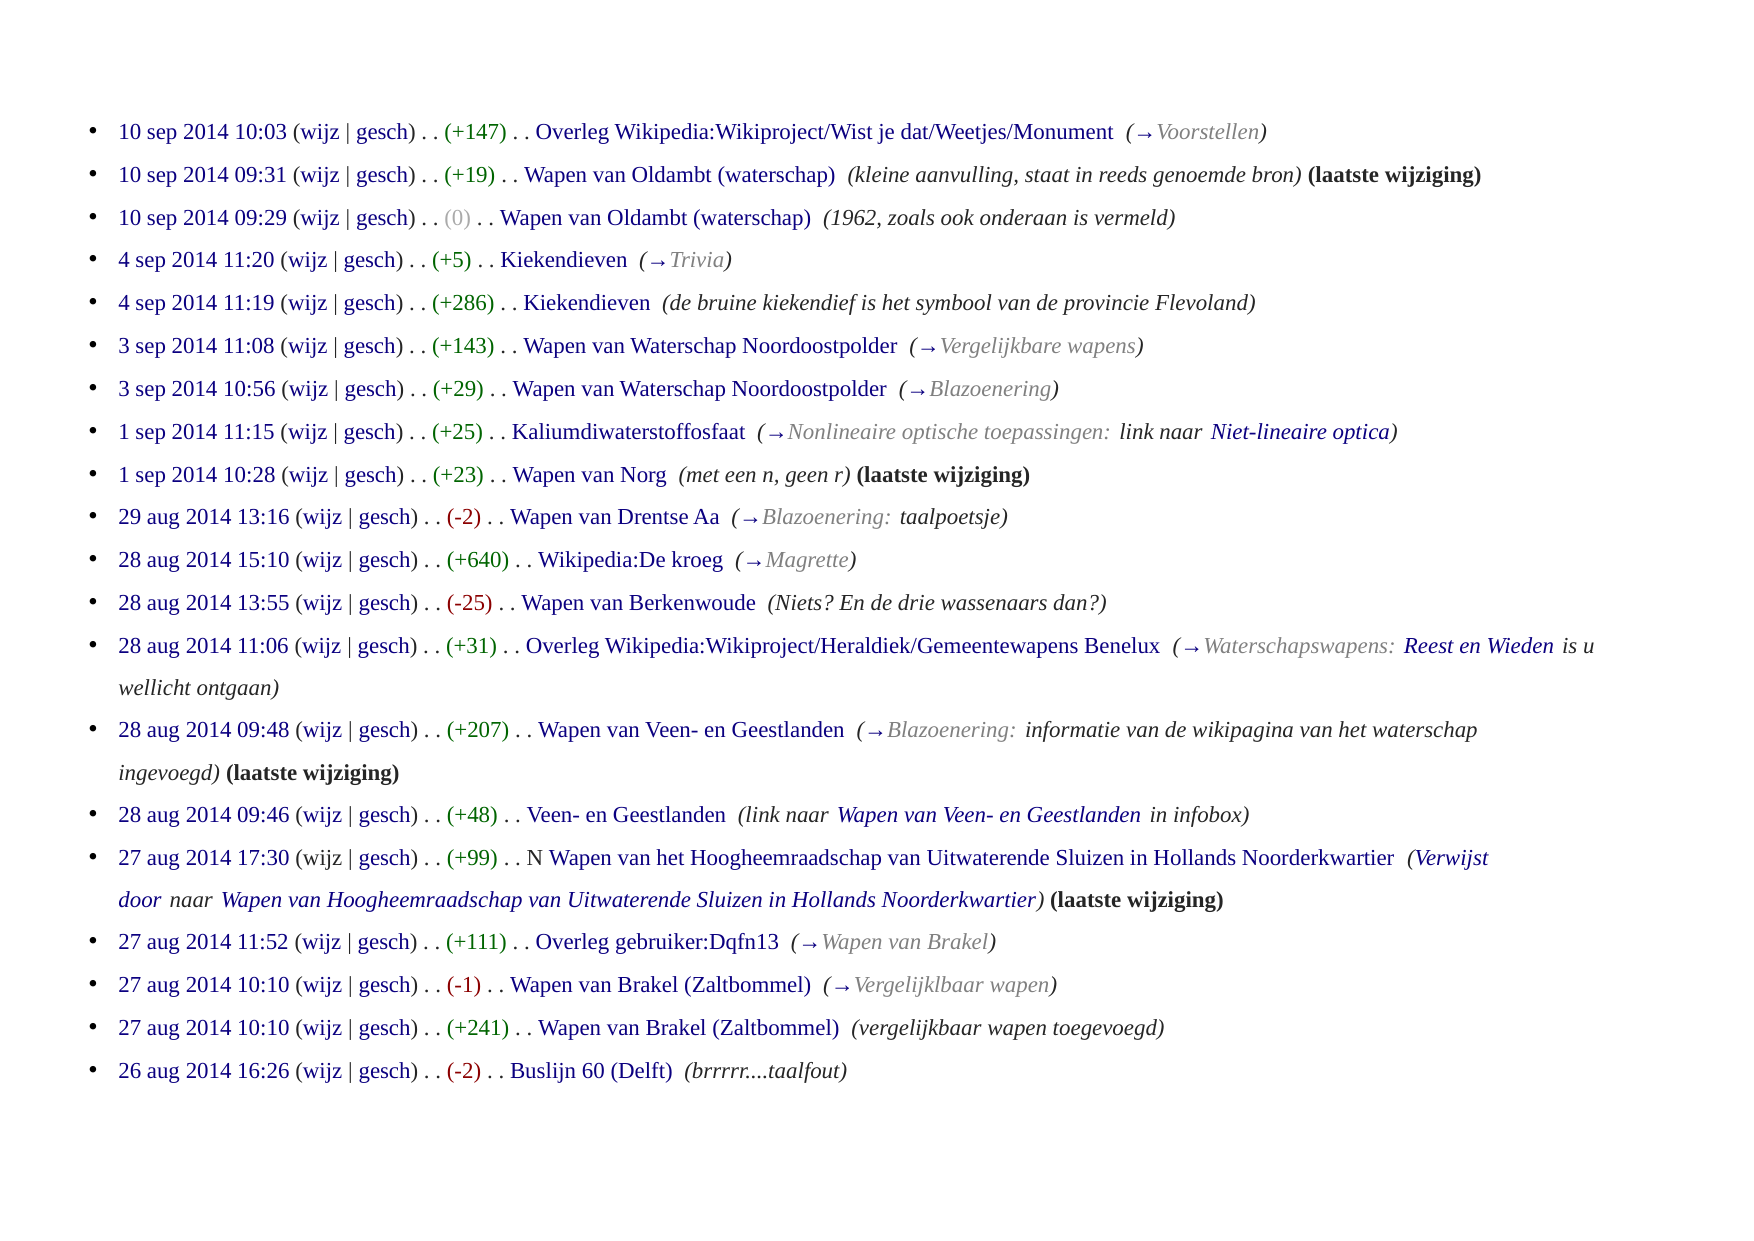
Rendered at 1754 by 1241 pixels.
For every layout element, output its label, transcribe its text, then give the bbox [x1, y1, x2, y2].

list 1 sep 2014 11:15 (wijz | gesch) . . (+25)‎ . . Kaliumdiwaterstoffosfaat ‎ (→‎Nonlineaire optische toepassingen: link naar Niet-lineaire optica) [118, 418, 1636, 444]
list 10 sep 2014 10:03 (wijz | gesch) . . (+147)‎ . . Overleg Wikipedia:Wikiproject/Wist je dat/Weetjes/Monument ‎ (→‎Voorstellen) [118, 118, 1636, 145]
list 26 aug 2014 16:26 (wijz | gesch) . . (-2)‎ . . Buslijn 60 (Delft) ‎ (brrrrr....taalfout) [118, 1057, 1636, 1084]
list 1 sep 2014 10:28 (wijz | gesch) . . (+23)‎ . . Wapen van Norg ‎ (met een n, geen r) (laatste wijziging) [118, 461, 1636, 487]
list 3 sep 2014 11:08 (wijz | gesch) . . (+143)‎ . . Wapen van Waterschap Noordoostpolder ‎ (→‎Vergelijkbare wapens) [118, 332, 1636, 359]
list 4 sep 2014 11:20 (wijz | gesch) . . (+5)‎ . . Kiekendieven ‎ (→‎Trivia) [118, 247, 1636, 273]
list 27 aug 2014 17:30 (wijz | gesch) . . (+99)‎ . . N Wapen van het Hoogheemraadschap van Uitwaterende Sluizen in Hollands Noorderkwartier ‎ (Verwijst door naar Wapen van Hoogheemraadschap van Uitwaterende Sluizen in Hollands Noorderkwartier) (laatste wijziging) [118, 844, 1636, 913]
list 28 aug 2014 09:46 (wijz | gesch) . . (+48)‎ . . Veen- en Geestlanden ‎ (link naar Wapen van Veen- en Geestlanden in infobox) [118, 801, 1636, 828]
list 27 aug 2014 11:52 (wijz | gesch) . . (+111)‎ . . Overleg gebruiker:Dqfn13 ‎ (→‎Wapen van Brakel) [118, 928, 1636, 955]
list 27 aug 2014 10:10 (wijz | gesch) . . (+241)‎ . . Wapen van Brakel (Zaltbommel) ‎ (vergelijkbaar wapen toegevoegd) [118, 1014, 1636, 1041]
list 28 aug 2014 09:48 (wijz | gesch) . . (+207)‎ . . Wapen van Veen- en Geestlanden ‎ (→‎Blazoenering: informatie van de wikipagina van het waterschap ingevoegd) (laatste wijziging) [118, 716, 1636, 785]
list 10 sep 2014 09:29 (wijz | gesch) . . (0)‎ . . Wapen van Oldambt (waterschap) ‎ (1962, zoals ook onderaan is vermeld) [118, 204, 1636, 231]
list 4 sep 2014 11:19 (wijz | gesch) . . (+286)‎ . . Kiekendieven ‎ (de bruine kiekendief is het symbool van de provincie Flevoland) [118, 289, 1636, 316]
list 28 aug 2014 15:10 (wijz | gesch) . . (+640)‎ . . Wikipedia:De kroeg ‎ (→‎Magrette) [118, 546, 1636, 573]
list 27 aug 2014 10:10 (wijz | gesch) . . (-1)‎ . . Wapen van Brakel (Zaltbommel) ‎ (→‎Vergelijklbaar wapen) [118, 971, 1636, 998]
list 29 aug 2014 13:16 (wijz | gesch) . . (-2)‎ . . Wapen van Drentse Aa ‎ (→‎Blazoenering: taalpoetsje) [118, 503, 1636, 530]
list 28 aug 2014 13:55 (wijz | gesch) . . (-25)‎ . . Wapen van Berkenwoude ‎ (Niets? En de drie wassenaars dan?) [118, 589, 1636, 616]
list 3 sep 2014 10:56 (wijz | gesch) . . (+29)‎ . . Wapen van Waterschap Noordoostpolder ‎ (→‎Blazoenering) [118, 375, 1636, 402]
list 28 aug 2014 11:06 (wijz | gesch) . . (+31)‎ . . Overleg Wikipedia:Wikiproject/Heraldiek/Gemeentewapens Benelux ‎ (→‎Waterschapswapens: Reest en Wieden is u wellicht ontgaan) [118, 632, 1636, 701]
list 10 sep 2014 09:31 (wijz | gesch) . . (+19)‎ . . Wapen van Oldambt (waterschap) ‎ (kleine aanvulling, staat in reeds genoemde bron) (laatste wijziging) [118, 161, 1636, 188]
